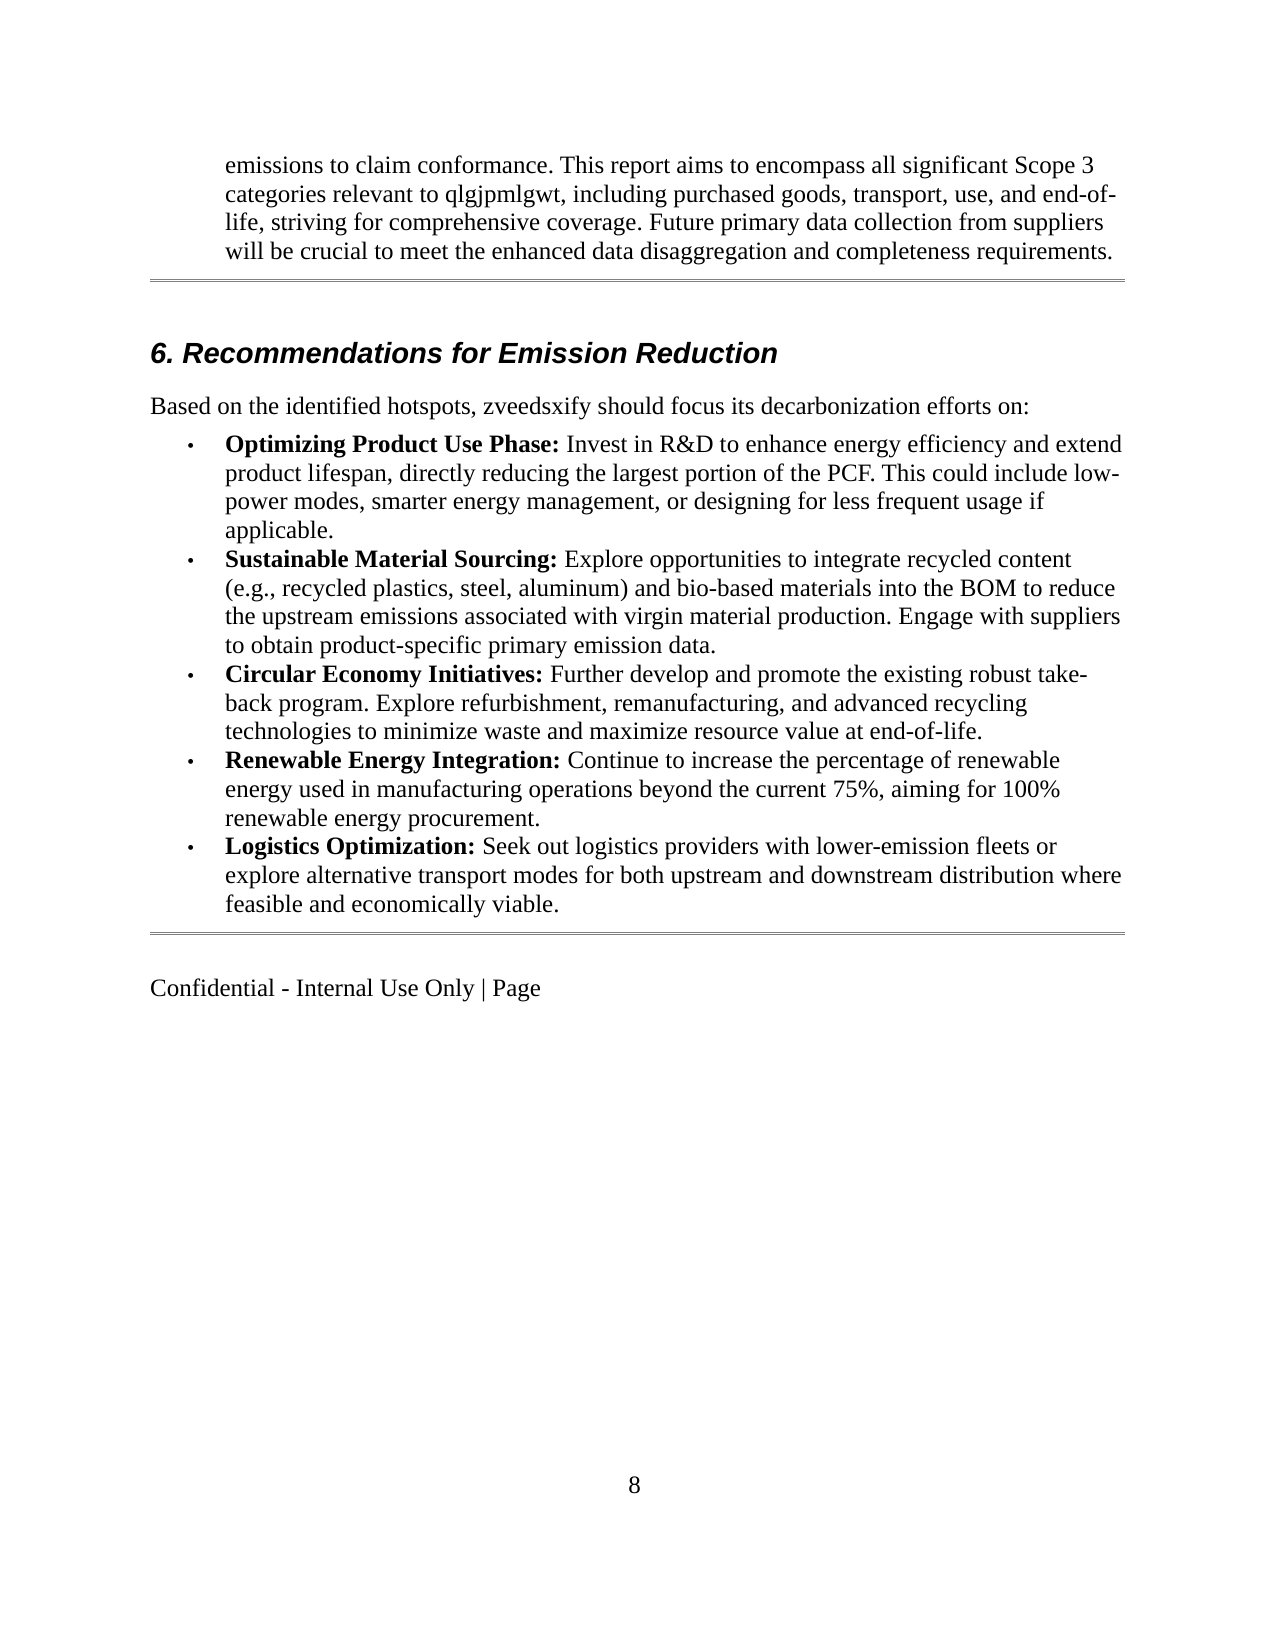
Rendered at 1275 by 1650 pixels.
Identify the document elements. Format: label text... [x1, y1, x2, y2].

text Based on the identified hotspots, zveedsxify should focus its decarbonization efforts on: [150, 391, 1125, 420]
list Sustainable Material Sourcing: Explore opportunities to integrate recycled content (e.g., recycled plastics, steel, aluminum) and bio-based materials into the BOM to reduce the upstream emissions associated with virgin material production. Engage with suppliers to obtain product-specific primary emission data. [187, 544, 1125, 659]
list Logistics Optimization: Seek out logistics providers with lower-emission fleets or explore alternative transport modes for both upstream and downstream distribution where feasible and economically viable. [187, 831, 1125, 918]
list Circular Economy Initiatives: Further develop and promote the existing robust take-back program. Explore refurbishment, remanufacturing, and advanced recycling technologies to minimize waste and maximize resource value at end-of-life. [187, 659, 1125, 745]
subtitle 6. Recommendations for Emission Reduction [150, 336, 1125, 370]
list Optimizing Product Use Phase: Invest in R&D to enhance energy efficiency and extend product lifespan, directly reducing the largest portion of the PCF. This could include low-power modes, smarter energy management, or designing for less frequent usage if applicable. [187, 429, 1125, 544]
list Renewable Energy Integration: Continue to increase the percentage of renewable energy used in manufacturing operations beyond the current 75%, aiming for 100% renewable energy procurement. [187, 745, 1125, 831]
list emissions to claim conformance. This report aims to encompass all significant Scope 3 categories relevant to qlgjpmlgwt, including purchased goods, transport, use, and end-of-life, striving for comprehensive coverage. Future primary data collection from suppliers will be crucial to meet the enhanced data disaggregation and completeness requirements. [187, 150, 1125, 265]
text Confidential - Internal Use Only | Page [150, 973, 1125, 1001]
